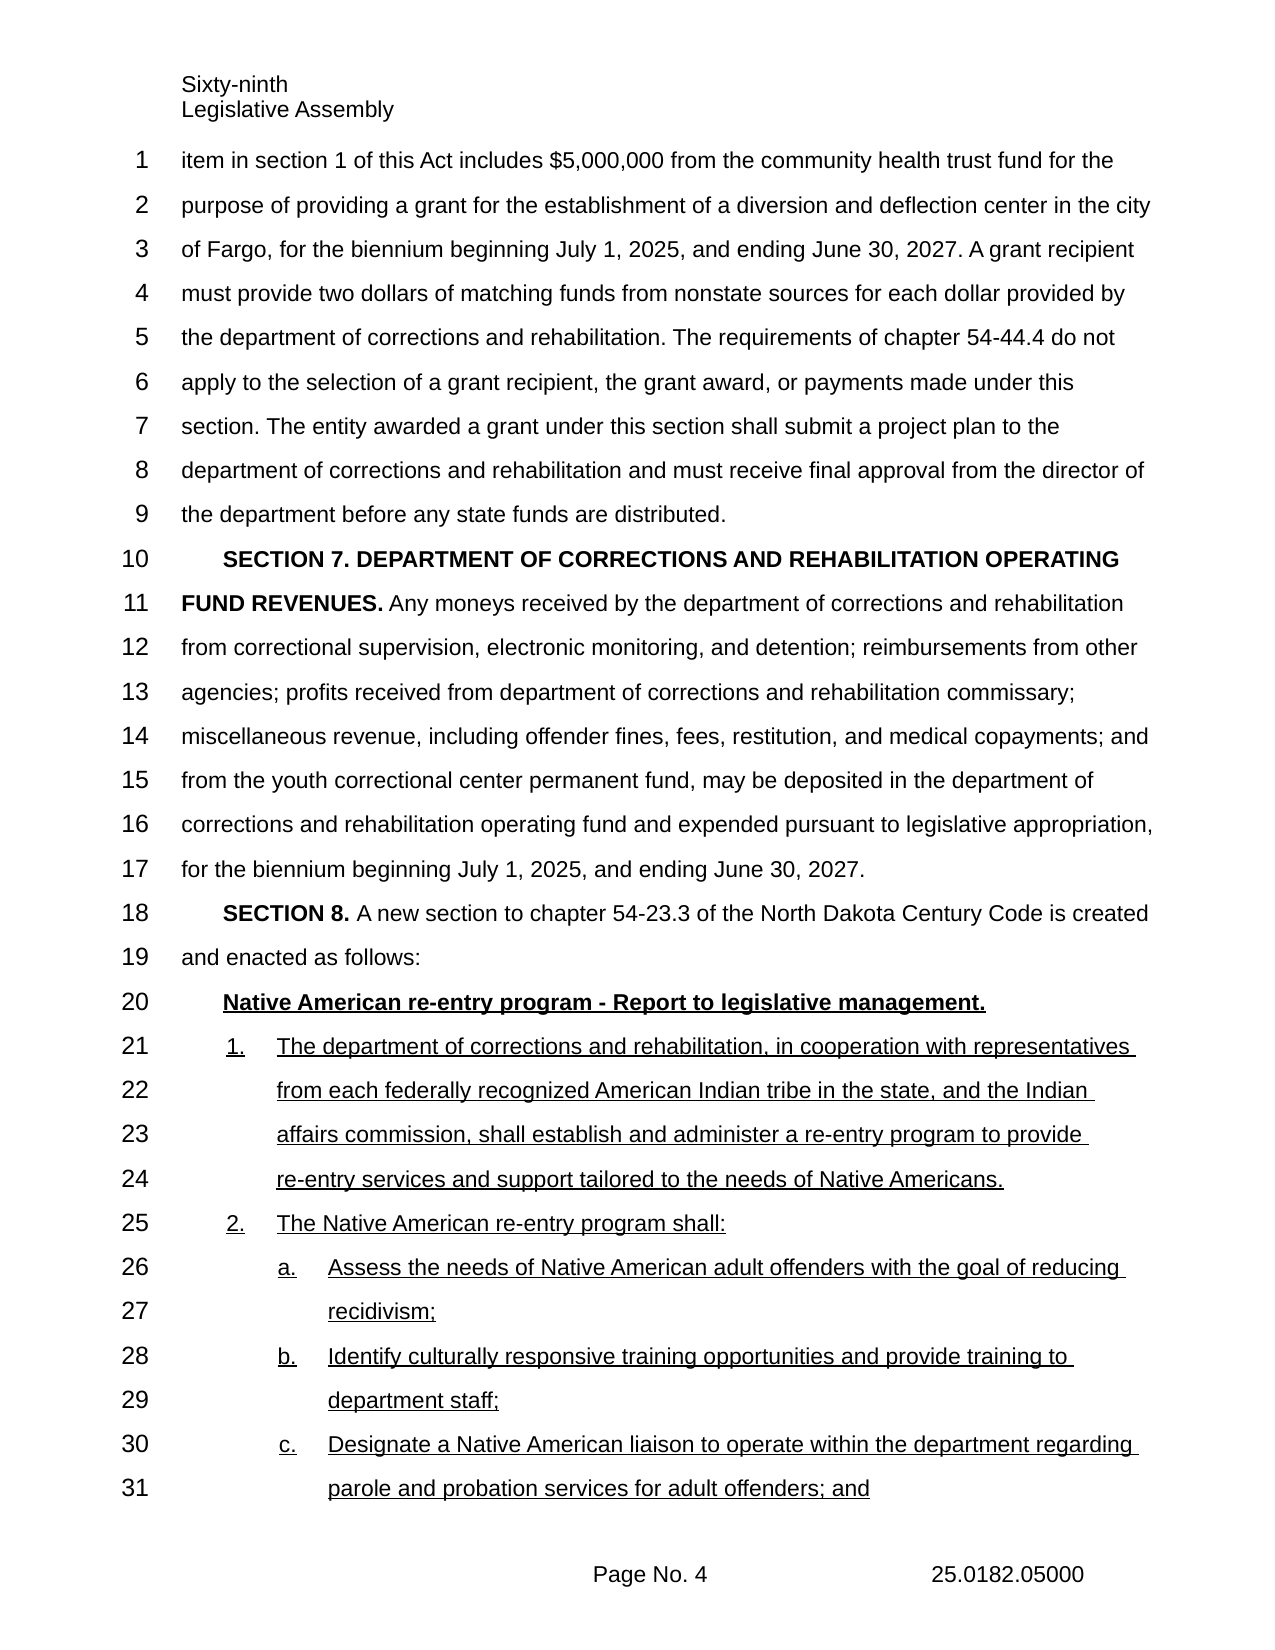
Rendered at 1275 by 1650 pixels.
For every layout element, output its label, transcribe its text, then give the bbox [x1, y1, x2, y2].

text item in section 1 of this Act includes $5,000,000 from the community health trust fund for the purpose of providing a grant for the establishment of a diversion and deflection center in the city of Fargo, for the biennium beginning July 1, 2025, and ending June 30, 2027. A grant recipient must provide two dollars of matching funds from nonstate sources for each dollar provided by the department of corrections and rehabilitation. The requirements of chapter 54‑44.4 do not apply to the selection of a grant recipient, the grant award, or payments made under this section. The entity awarded a grant under this section shall submit a project plan to the department of corrections and rehabilitation and must receive final approval from the director of the department before any state funds are distributed. [181, 133, 1154, 532]
subtitle Native American re-entry program - Report to legislative management. [181, 974, 1154, 1019]
text c. Designate a Native American liaison to operate within the department regarding parole and probation services for adult offenders; and [181, 1417, 1154, 1506]
text SECTION 8. A new section to chapter 54‑23.3 of the North Dakota Century Code is created and enacted as follows: [181, 886, 1154, 974]
text 1. The department of corrections and rehabilitation, in cooperation with representatives from each federally recognized American Indian tribe in the state, and the Indian affairs commission, shall establish and administer a re-entry program to provide re‑entry services and support tailored to the needs of Native Americans. [181, 1019, 1154, 1196]
text SECTION 7. DEPARTMENT OF CORRECTIONS AND REHABILITATION OPERATING FUND REVENUES. Any moneys received by the department of corrections and rehabilitation from correctional supervision, electronic monitoring, and detention; reimbursements from other agencies; profits received from department of corrections and rehabilitation commissary; miscellaneous revenue, including offender fines, fees, restitution, and medical copayments; and from the youth correctional center permanent fund, may be deposited in the department of corrections and rehabilitation operating fund and expended pursuant to legislative appropriation, for the biennium beginning July 1, 2025, and ending June 30, 2027. [181, 532, 1154, 886]
text 2. The Native American re-entry program shall: [181, 1196, 1154, 1240]
text b. Identify culturally responsive training opportunities and provide training to department staff; [181, 1329, 1154, 1417]
text a. Assess the needs of Native American adult offenders with the goal of reducing recidivism; [181, 1240, 1154, 1329]
